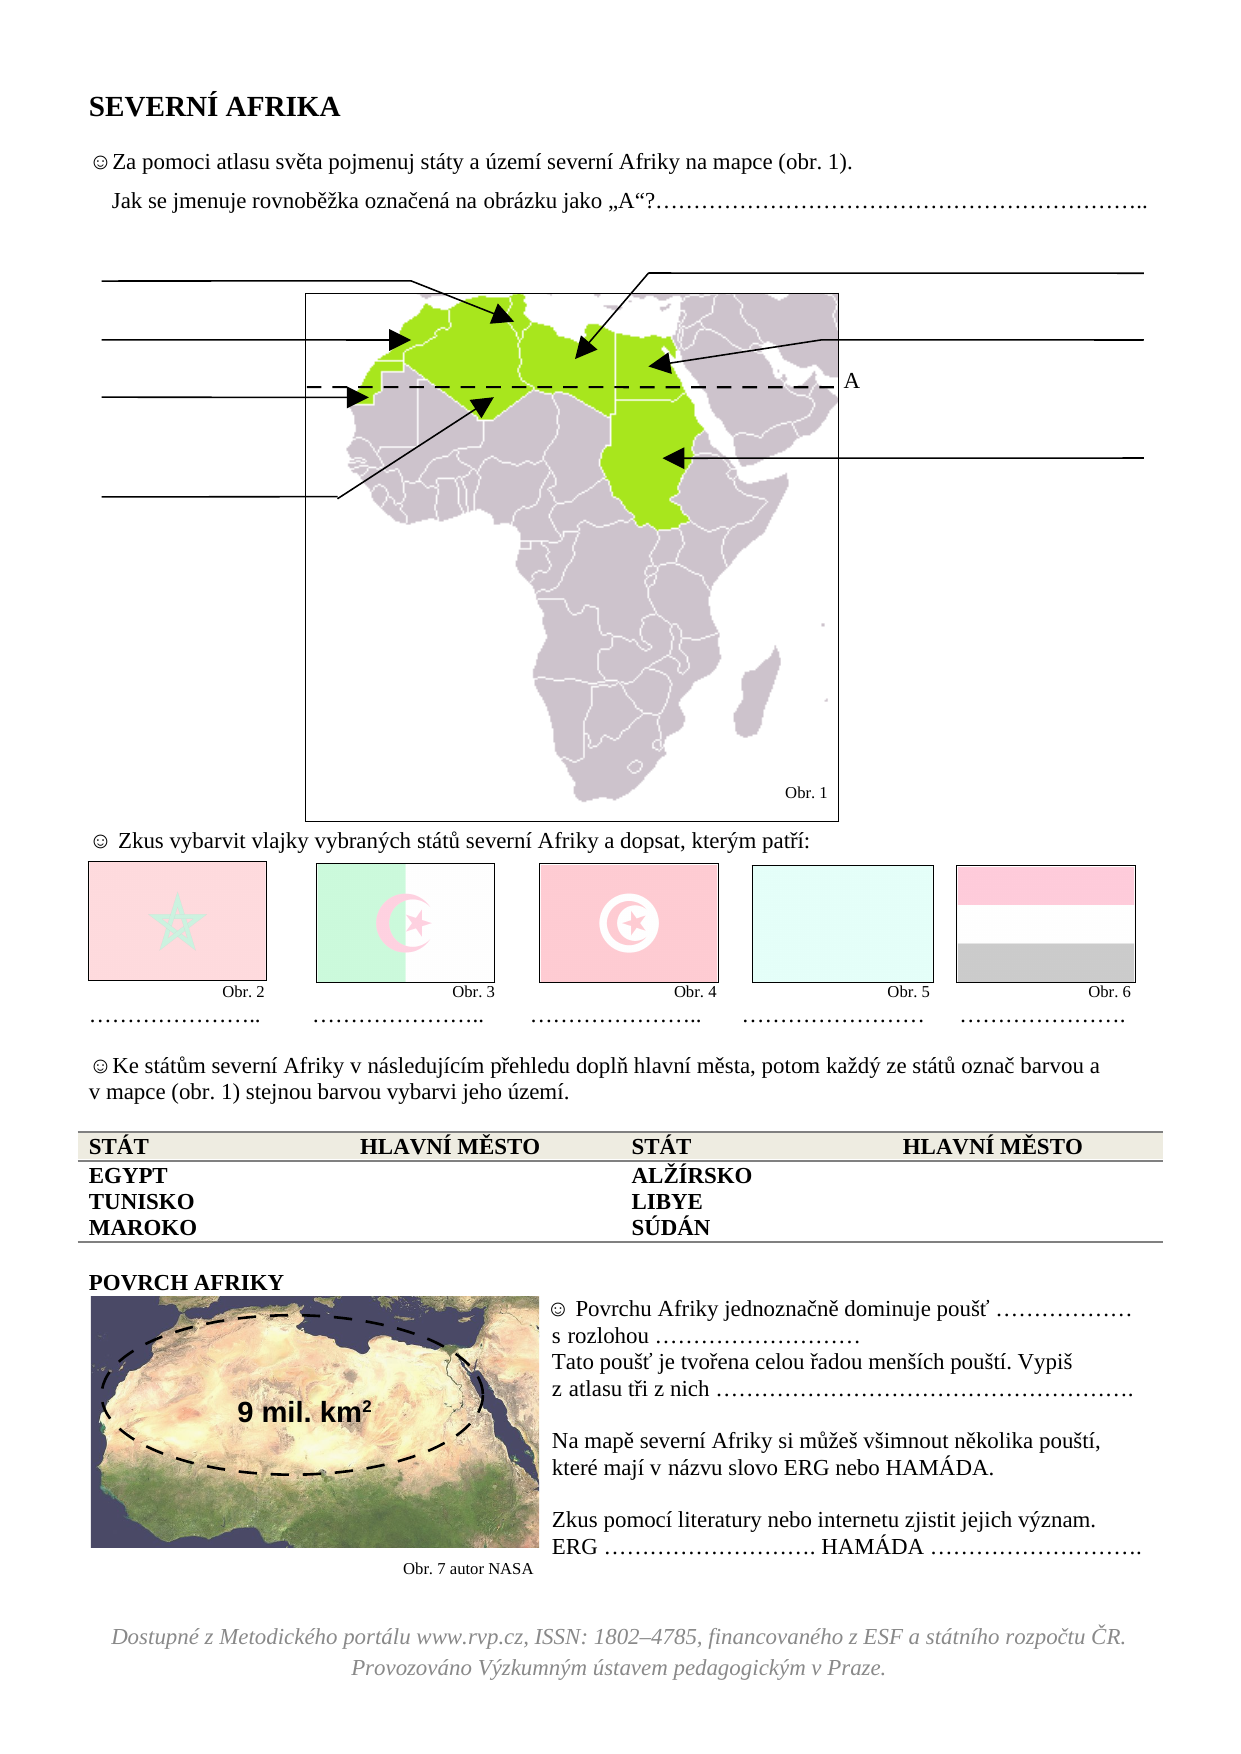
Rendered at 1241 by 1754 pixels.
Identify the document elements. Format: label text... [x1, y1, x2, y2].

text ☺ Zkus vybarvit vlajky vybraných států severní Afriky a dopsat, kterým patří: [89, 827, 1151, 853]
text ………………….. ………………….. ………………….. …………………… …………………. [89, 1001, 1151, 1027]
text Na mapě severní Afriky si můžeš všimnout několika pouští, [541, 1427, 1151, 1454]
text Jak se jmenuje rovnoběžka označená na obrázku jako „A“?……………………………………………………….. [89, 187, 1151, 213]
picture [306, 294, 838, 821]
text POVRCH AFRIKY [89, 1269, 1151, 1296]
text s rozlohou ……………………… [541, 1322, 1151, 1348]
table_header HLAVNÍ MĚSTO [891, 1133, 1163, 1159]
table_cell [349, 1162, 620, 1241]
text [89, 367, 305, 393]
table_cell EGYPT TUNISKO MAROKO [78, 1162, 349, 1241]
text ☺Ke státům severní Afriky v následujícím přehledu doplň hlavní města, potom každý ze států označ barvou a v mapce (obr. 1) stejnou barvou vybarvi jeho území. [89, 1052, 1151, 1105]
text Obr. 1 [89, 783, 305, 802]
table_cell ALŽÍRSKO LIBYE SÚDÁN [620, 1162, 891, 1241]
text z atlasu tři z nich ………………………………………………. [541, 1374, 1151, 1401]
text ERG ………………………. HAMÁDA ………………………. [89, 1533, 1151, 1559]
table_header STÁT [78, 1133, 349, 1159]
text Obr. 2 Obr. 3 Obr. 4 Obr. 5 Obr. 6 [89, 982, 1151, 1001]
table_header HLAVNÍ MĚSTO [349, 1133, 620, 1159]
text ☺ Povrchu Afriky jednoznačně dominuje poušť ……………… [89, 1295, 1151, 1549]
text Zkus pomocí literatury nebo internetu zjistit jejich význam. [541, 1506, 1151, 1533]
text ☺Za pomoci atlasu světa pojmenuj státy a území severní Afriky na mapce (obr. 1). [89, 148, 1151, 174]
text Tato poušť je tvořena celou řadou menších pouští. Vypiš [541, 1348, 1151, 1374]
table_cell [891, 1162, 1163, 1241]
text Obr. 7 autor NASA [89, 1559, 1151, 1578]
text A [839, 367, 1151, 393]
text SEVERNÍ AFRIKA [89, 89, 1151, 122]
text které mají v názvu slovo ERG nebo HAMÁDA. [541, 1454, 1151, 1480]
text Obr. 1 [839, 783, 1151, 802]
table_header STÁT [620, 1133, 891, 1159]
